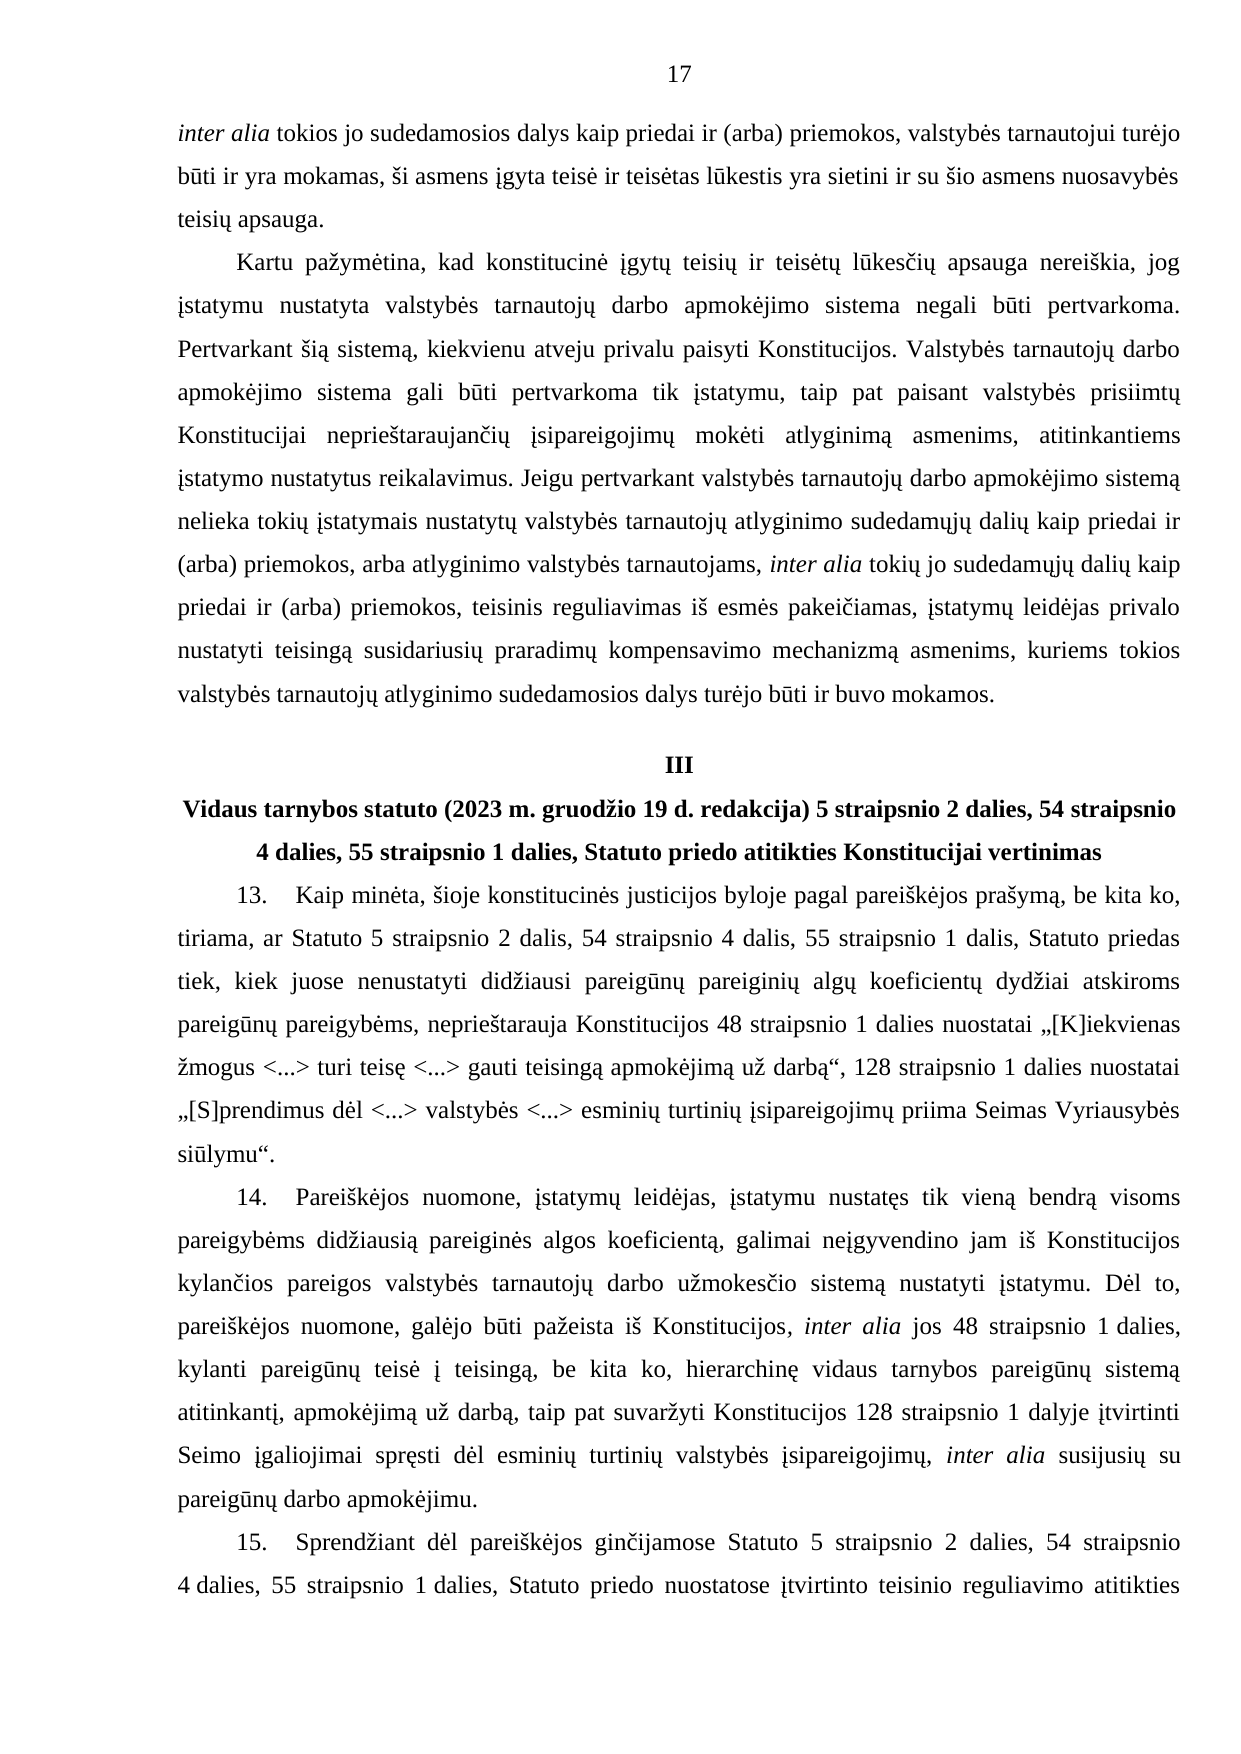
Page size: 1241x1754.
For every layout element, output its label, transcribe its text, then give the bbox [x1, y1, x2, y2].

text Vidaus tarnybos statuto (2023 m. gruodžio 19 d. redakcija) 5 straipsnio 2 dalies, 54 straipsnio 4 dalies, 55 straipsnio 1 dalies, Statuto priedo atitikties Konstitucijai vertinimas [177, 794, 1181, 866]
text 13. Kaip minėta, šioje konstitucinės justicijos byloje pagal pareiškėjos prašymą, be kita ko, tiriama, ar Statuto 5 straipsnio 2 dalis, 54 straipsnio 4 dalis, 55 straipsnio 1 dalis, Statuto priedas tiek, kiek juose nenustatyti didžiausi pareigūnų pareiginių algų koeficientų dydžiai atskiroms pareigūnų pareigybėms, neprieštarauja Konstitucijos 48 straipsnio 1 dalies nuostatai „[K]iekvienas žmogus <...> turi teisę <...> gauti teisingą apmokėjimą už darbą“, 128 straipsnio 1 dalies nuostatai „[S]prendimus dėl <...> valstybės <...> esminių turtinių įsipareigojimų priima Seimas Vyriausybės siūlymu“. [177, 880, 1181, 1167]
text 15. Sprendžiant dėl pareiškėjos ginčijamose Statuto 5 straipsnio 2 dalies, 54 straipsnio 4 dalies, 55 straipsnio 1 dalies, Statuto priedo nuostatose įtvirtinto teisinio reguliavimo atitikties [177, 1527, 1181, 1599]
text III [177, 751, 1181, 779]
text Kartu pažymėtina, kad konstitucinė įgytų teisių ir teisėtų lūkesčių apsauga nereiškia, jog įstatymu nustatyta valstybės tarnautojų darbo apmokėjimo sistema negali būti pertvarkoma. Pertvarkant šią sistemą, kiekvienu atveju privalu paisyti Konstitucijos. Valstybės tarnautojų darbo apmokėjimo sistema gali būti pertvarkoma tik įstatymu, taip pat paisant valstybės prisiimtų Konstitucijai neprieštaraujančių įsipareigojimų mokėti atlyginimą asmenims, atitinkantiems įstatymo nustatytus reikalavimus. Jeigu pertvarkant valstybės tarnautojų darbo apmokėjimo sistemą nelieka tokių įstatymais nustatytų valstybės tarnautojų atlyginimo sudedamųjų dalių kaip priedai ir (arba) priemokos, arba atlyginimo valstybės tarnautojams, inter alia tokių jo sudedamųjų dalių kaip priedai ir (arba) priemokos, teisinis reguliavimas iš esmės pakeičiamas, įstatymų leidėjas privalo nustatyti teisingą susidariusių praradimų kompensavimo mechanizmą asmenims, kuriems tokios valstybės tarnautojų atlyginimo sudedamosios dalys turėjo būti ir buvo mokamos. [177, 247, 1181, 707]
text 14. Pareiškėjos nuomone, įstatymų leidėjas, įstatymu nustatęs tik vieną bendrą visoms pareigybėms didžiausią pareiginės algos koeficientą, galimai neįgyvendino jam iš Konstitucijos kylančios pareigos valstybės tarnautojų darbo užmokesčio sistemą nustatyti įstatymu. Dėl to, pareiškėjos nuomone, galėjo būti pažeista iš Konstitucijos, inter alia jos 48 straipsnio 1 dalies, kylanti pareigūnų teisė į teisingą, be kita ko, hierarchinę vidaus tarnybos pareigūnų sistemą atitinkantį, apmokėjimą už darbą, taip pat suvaržyti Konstitucijos 128 straipsnio 1 dalyje įtvirtinti Seimo įgaliojimai spręsti dėl esminių turtinių valstybės įsipareigojimų, inter alia susijusių su pareigūnų darbo apmokėjimu. [177, 1182, 1181, 1512]
text inter alia tokios jo sudedamosios dalys kaip priedai ir (arba) priemokos, valstybės tarnautojui turėjo būti ir yra mokamas, ši asmens įgyta teisė ir teisėtas lūkestis yra sietini ir su šio asmens nuosavybės teisių apsauga. [177, 118, 1181, 233]
